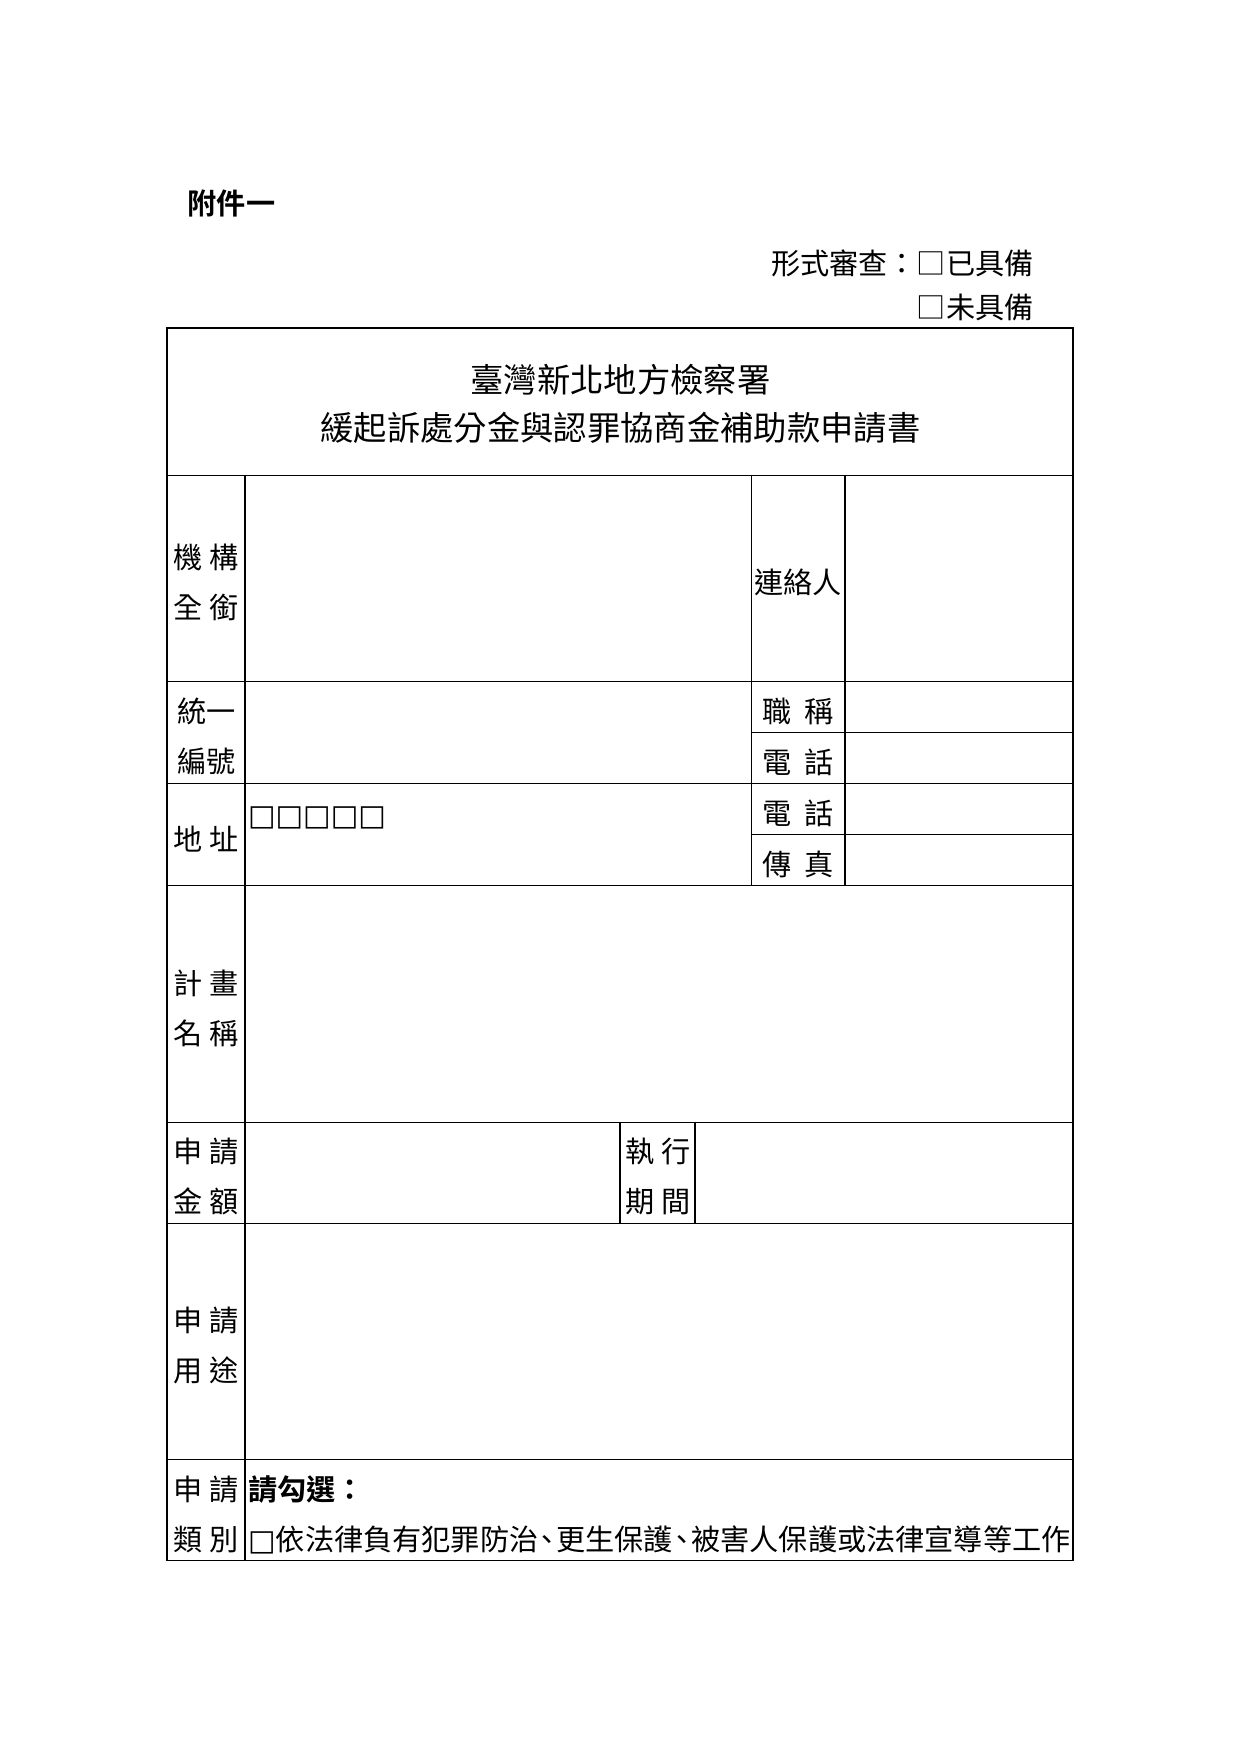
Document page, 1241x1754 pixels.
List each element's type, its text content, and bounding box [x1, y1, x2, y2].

table_cell [846, 476, 1072, 681]
table_cell 地 址 [168, 784, 244, 885]
table_cell [846, 733, 1072, 783]
table_cell □□□□□ [246, 784, 751, 885]
table_cell 機 構 全 銜 [168, 476, 244, 681]
table_cell 請勾選： □依法律負有犯罪防治、更生保護、被害人保護或法律宣導等工作 [246, 1460, 1072, 1560]
table_cell 申 請 金 額 [168, 1123, 244, 1223]
table_cell 電 話 [752, 784, 844, 834]
table_cell 申 請 用 途 [168, 1224, 244, 1459]
table_cell [246, 1123, 619, 1223]
table_cell 傳 真 [752, 835, 844, 885]
table_cell 電 話 [752, 733, 844, 783]
text 附件一 [187, 164, 1053, 239]
table_cell [696, 1123, 1072, 1223]
table_cell 計 畫 名 稱 [168, 886, 244, 1122]
table_cell 統一編號 [168, 682, 244, 783]
table_cell [846, 835, 1072, 885]
table_cell 職 稱 [752, 682, 844, 732]
table_header 臺灣新北地方檢察署 緩起訴處分金與認罪協商金補助款申請書 [168, 329, 1072, 474]
table_cell [846, 784, 1072, 834]
table_cell 執 行 期 間 [621, 1123, 694, 1223]
text 形式審查：□已具備 [187, 239, 1053, 283]
table_cell [246, 886, 1072, 1122]
table_cell [246, 1224, 1072, 1459]
text □未具備 [187, 283, 1053, 327]
table_cell 申 請 類 別 [168, 1460, 244, 1560]
table_cell [246, 682, 751, 783]
table_cell [846, 682, 1072, 732]
table_cell 連絡人 [752, 476, 844, 681]
table_cell [246, 476, 751, 681]
